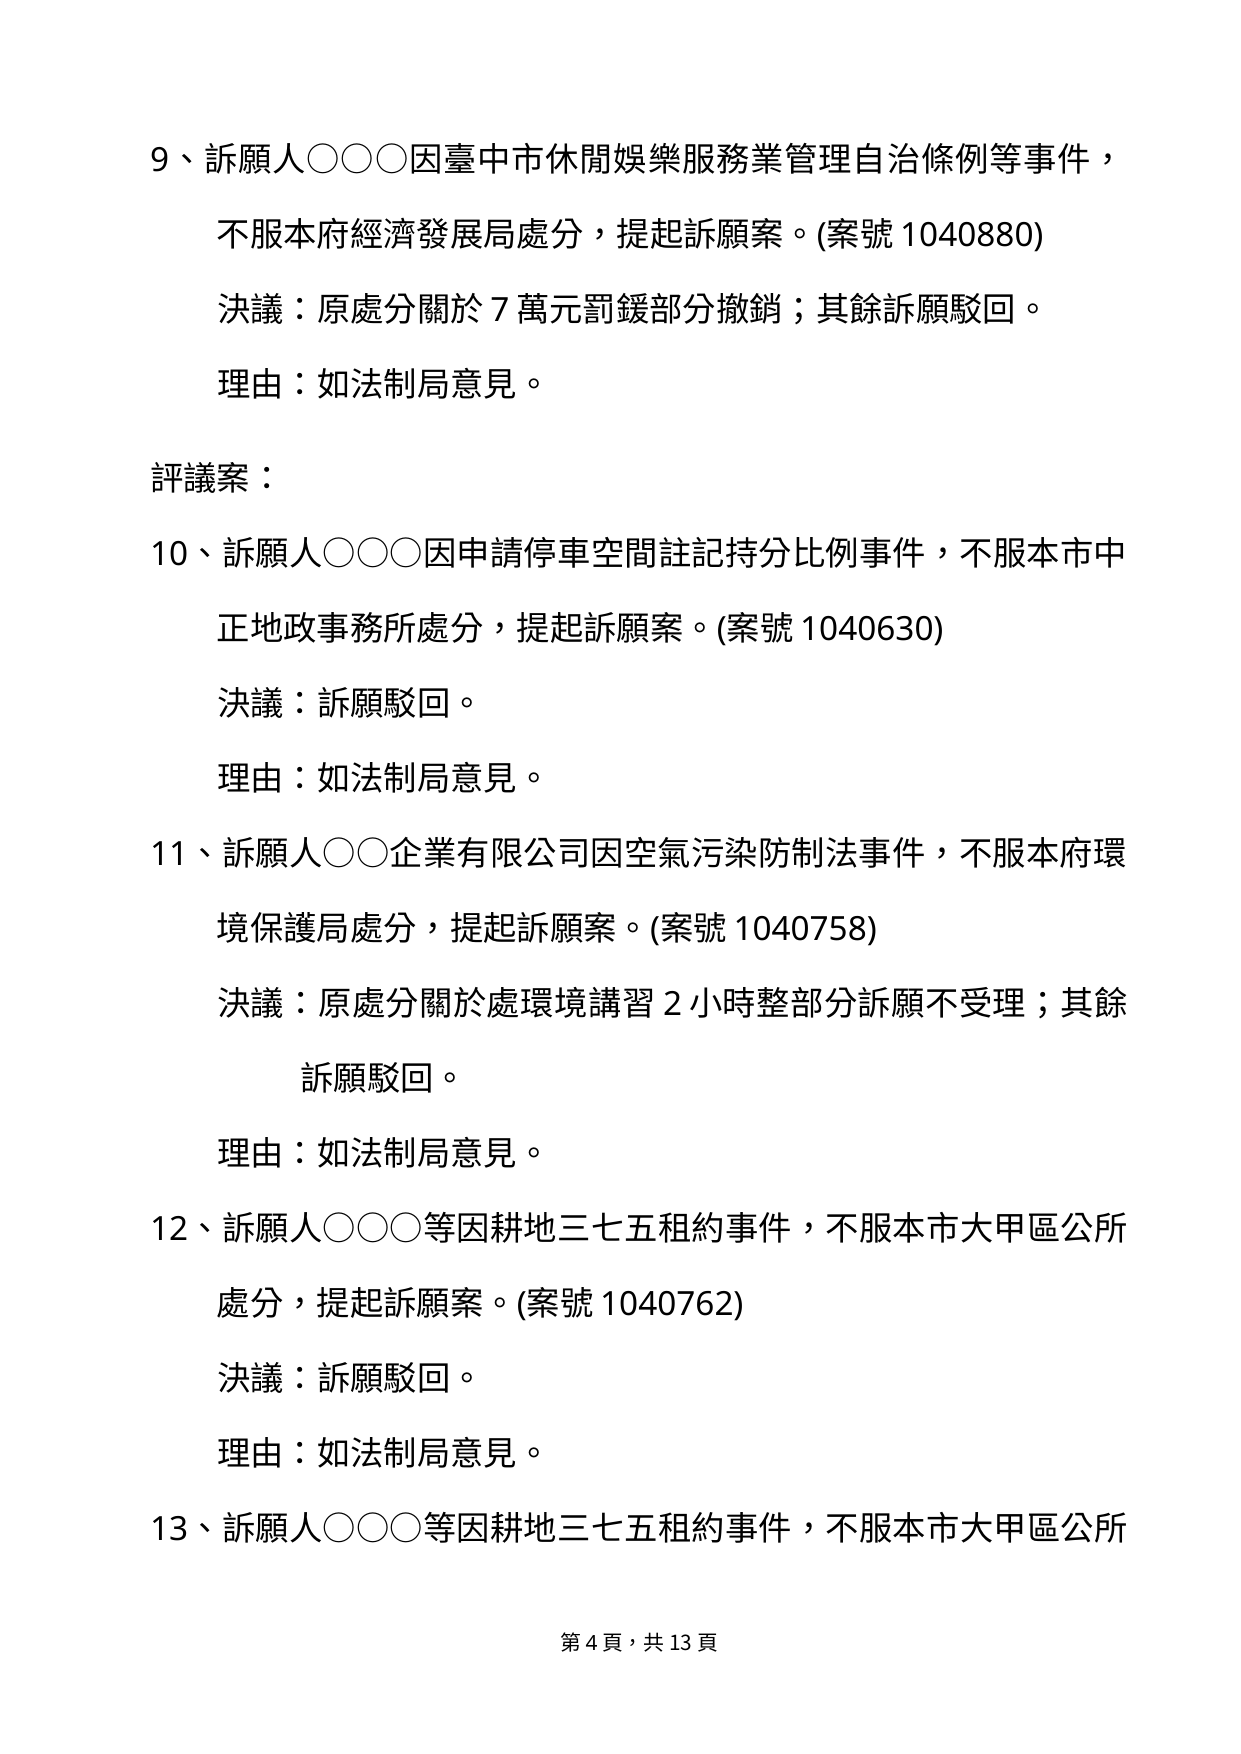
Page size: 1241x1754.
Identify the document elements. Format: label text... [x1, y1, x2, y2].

text 理由：如法制局意見。 [217, 338, 1128, 413]
text 評議案： [150, 432, 1128, 507]
text 10、訴願人○○○因申請停車空間註記持分比例事件，不服本市中正地政事務所處分，提起訴願案。(案號1040630) [150, 507, 1128, 657]
text 理由：如法制局意見。 [217, 732, 1128, 807]
text 13、訴願人○○○等因耕地三七五租約事件，不服本市大甲區公所 [150, 1482, 1128, 1557]
text 理由：如法制局意見。 [217, 1107, 1128, 1182]
text 11、訴願人○○企業有限公司因空氣污染防制法事件，不服本府環境保護局處分，提起訴願案。(案號1040758) [150, 807, 1128, 957]
text 決議：原處分關於7萬元罰鍰部分撤銷；其餘訴願駁回。 [217, 263, 1128, 338]
text 9、訴願人○○○因臺中市休閒娛樂服務業管理自治條例等事件，不服本府經濟發展局處分，提起訴願案。(案號1040880) [150, 113, 1128, 263]
text 理由：如法制局意見。 [217, 1407, 1128, 1482]
text 12、訴願人○○○等因耕地三七五租約事件，不服本市大甲區公所處分，提起訴願案。(案號1040762) [150, 1182, 1128, 1332]
text 決議：訴願駁回。 [217, 1332, 1128, 1407]
text 決議：訴願駁回。 [217, 657, 1128, 732]
text 決議：原處分關於處環境講習2小時整部分訴願不受理；其餘訴願駁回。 [217, 957, 1128, 1107]
